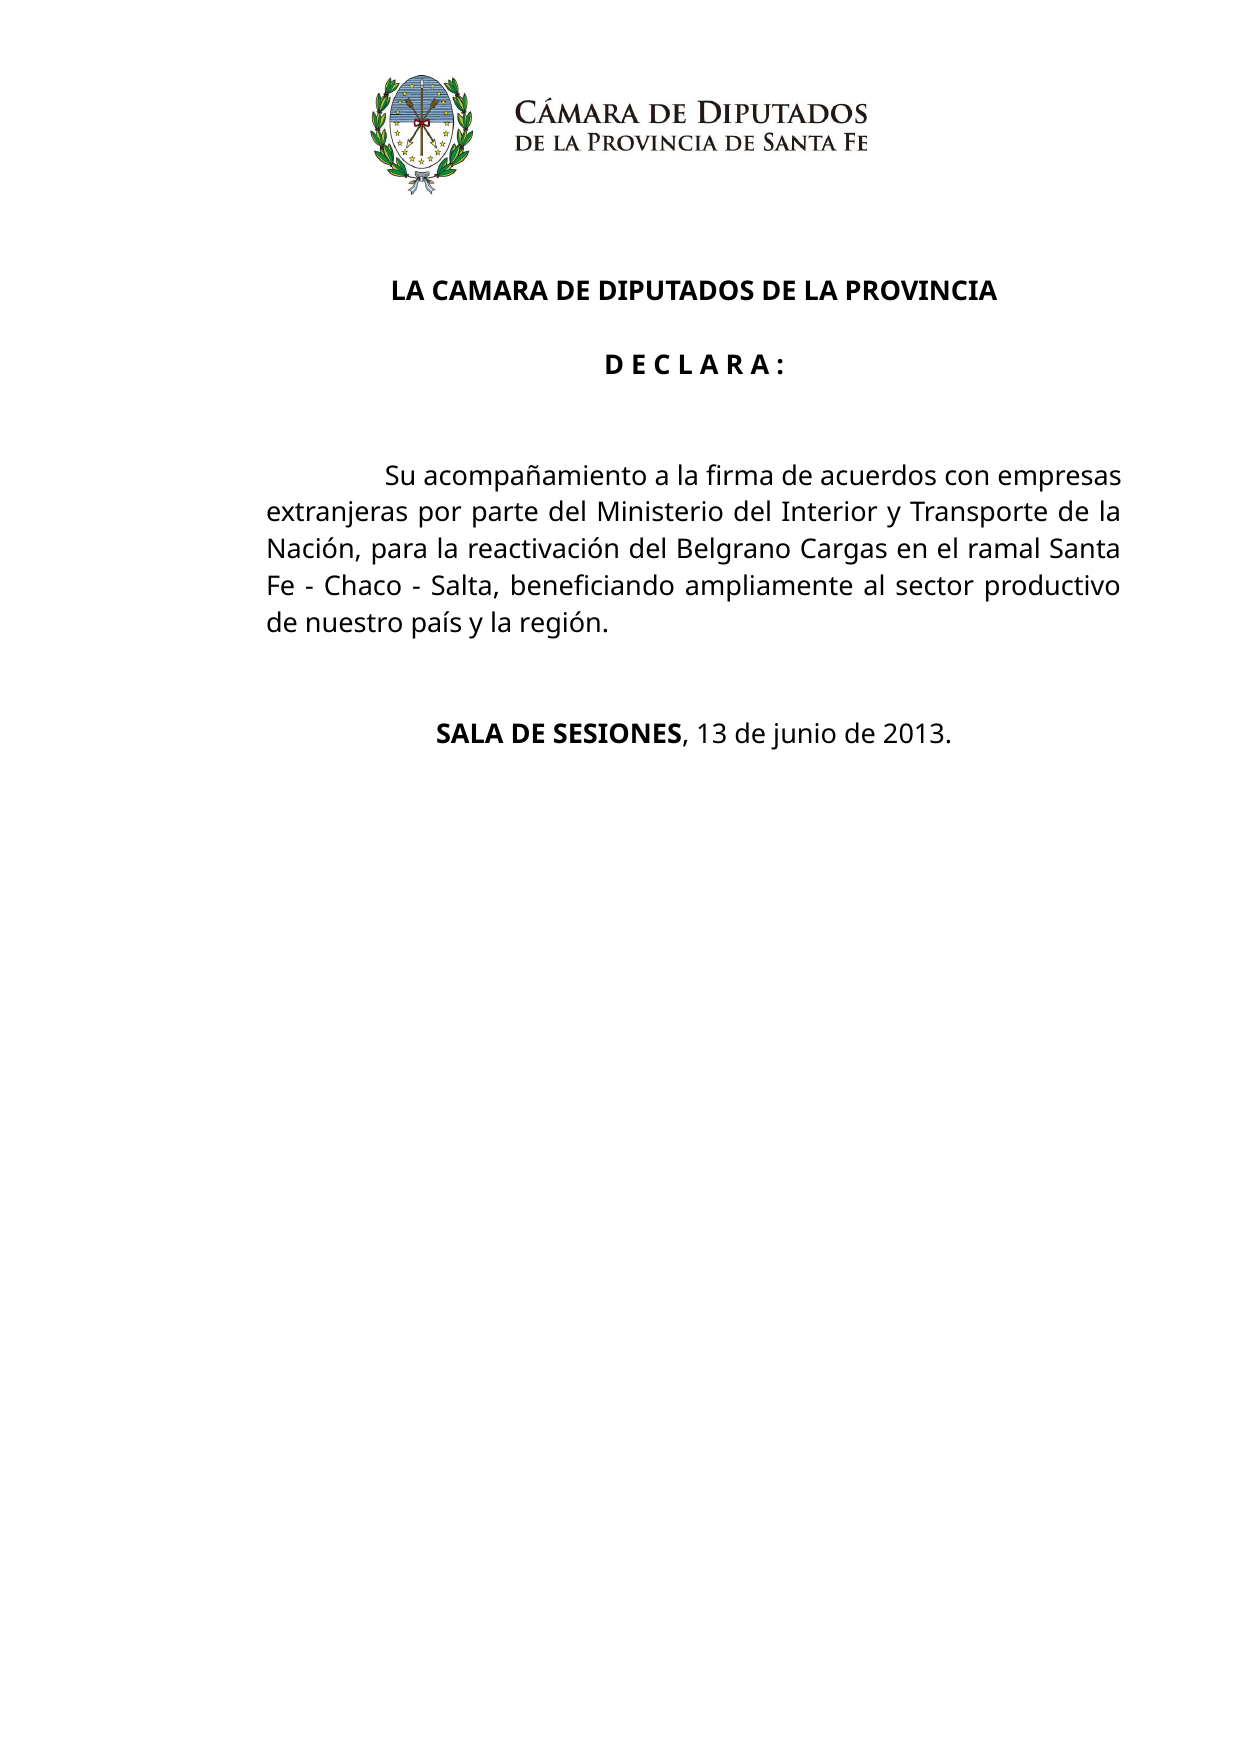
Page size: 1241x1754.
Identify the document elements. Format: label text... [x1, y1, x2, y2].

text LA CAMARA DE DIPUTADOS DE LA PROVINCIA [266, 272, 1122, 308]
text SALA DE SESIONES, 13 de junio de 2013. [266, 714, 1122, 751]
picture [370, 75, 868, 199]
text D E C L A R A : [266, 345, 1122, 382]
text Su acompañamiento a la firma de acuerdos con empresas extranjeras por parte del Ministerio del Interior y Transporte de la Nación, para la reactivación del Belgrano Cargas en el ramal Santa Fe - Chaco - Salta, beneficiando ampliamente al sector productivo de nuestro país y la región. [266, 456, 1122, 640]
